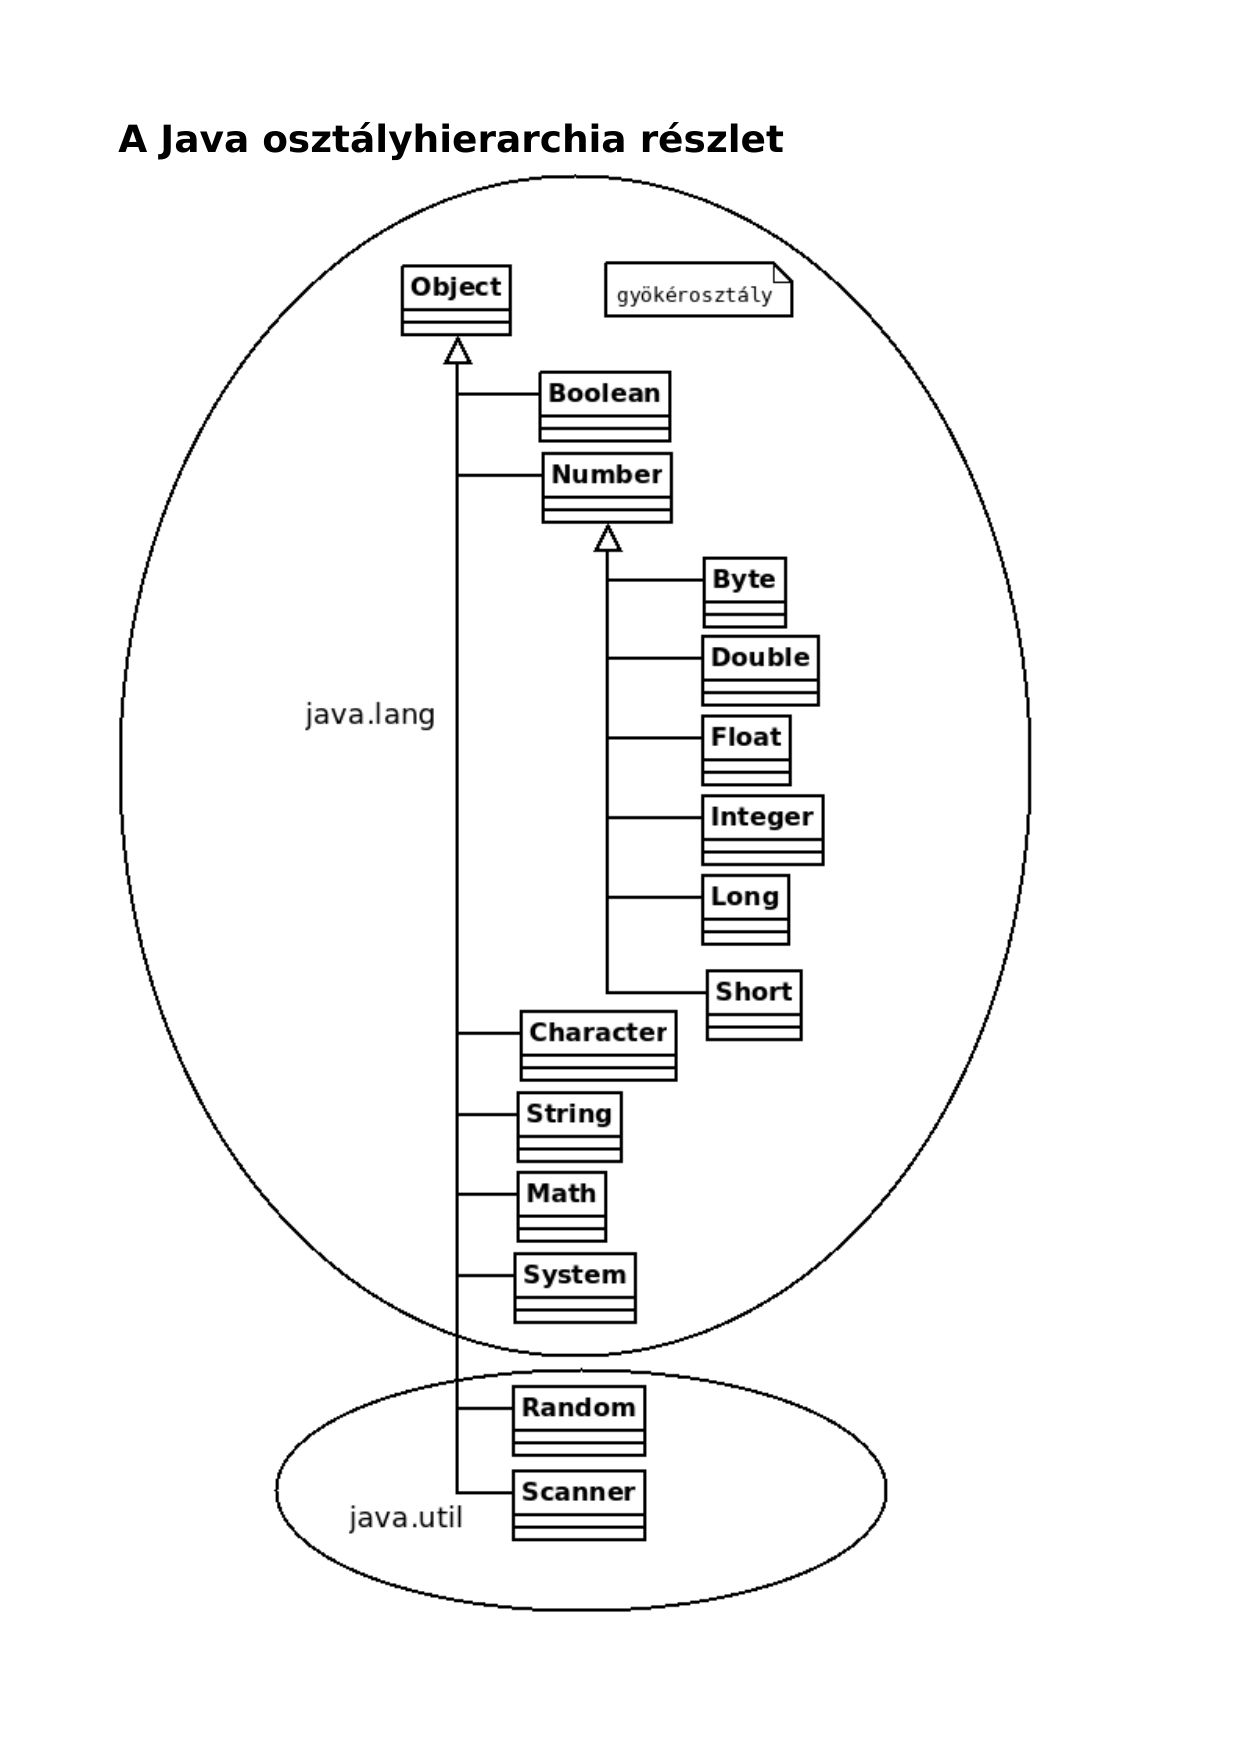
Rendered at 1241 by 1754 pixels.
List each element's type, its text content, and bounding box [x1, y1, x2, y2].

subtitle A Java osztályhierarchia részlet [118, 118, 1122, 162]
picture [118, 174, 1033, 1615]
